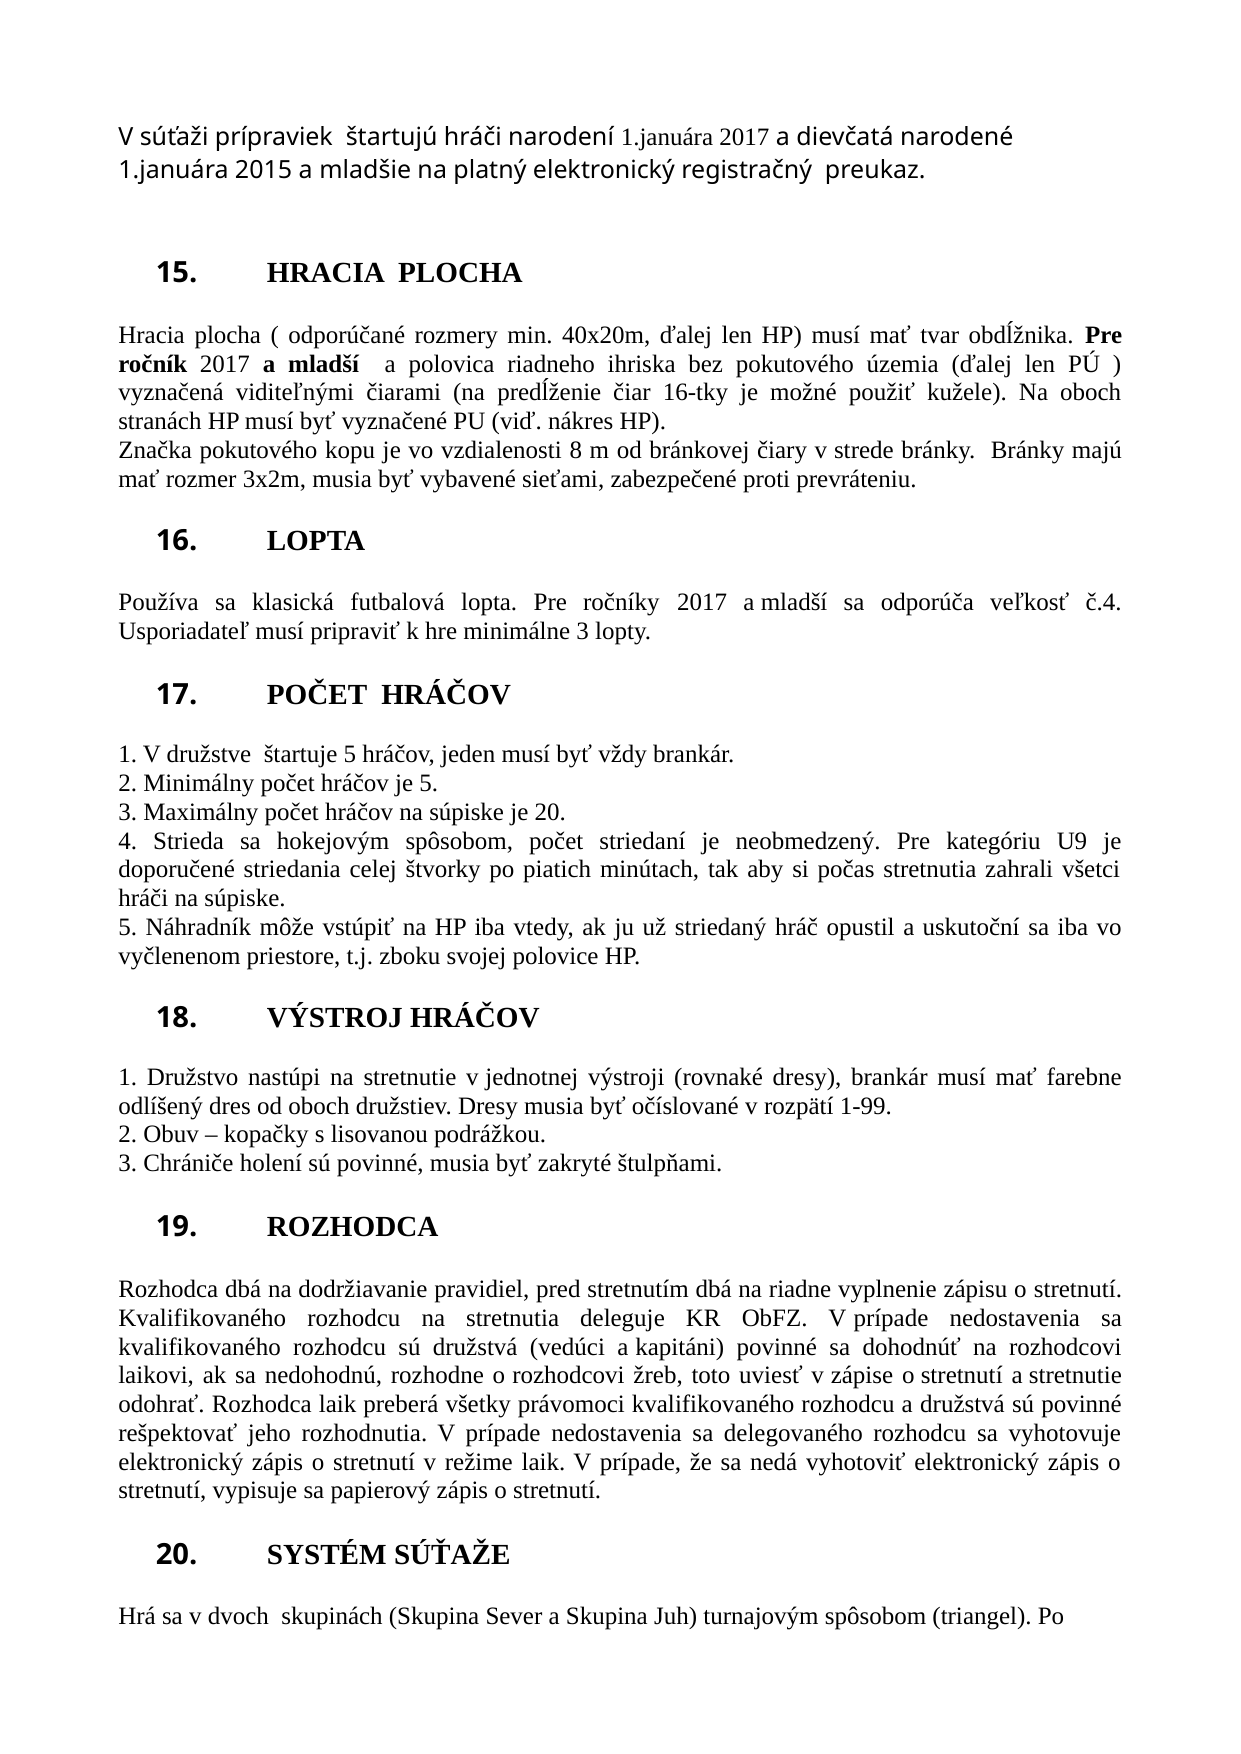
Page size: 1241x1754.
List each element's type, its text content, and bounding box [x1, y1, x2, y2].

text 1.januára 2015 a mladšie na platný elektronický registračný preukaz. [118, 152, 1122, 186]
text 1. V družstve štartuje 5 hráčov, jeden musí byť vždy brankár. [118, 739, 1122, 768]
list VÝSTROJ HRÁČOV [156, 996, 1122, 1036]
text 3. Maximálny počet hráčov na súpiske je 20. [118, 797, 1122, 826]
text V súťaži prípraviek štartujú hráči narodení 1.januára 2017 a dievčatá narodené [118, 118, 1122, 152]
text 3. Chrániče holení sú povinné, musia byť zakryté štulpňami. [118, 1148, 1122, 1177]
text Značka pokutového kopu je vo vzdialenosti 8 m od bránkovej čiary v strede bránky. Bránky majú mať rozmer 3x2m, musia byť vybavené sieťami, zabezpečené proti prevráteniu. [118, 435, 1122, 492]
text 4. Strieda sa hokejovým spôsobom, počet striedaní je neobmedzený. Pre kategóriu U9 je doporučené striedania celej štvorky po piatich minútach, tak aby si počas stretnutia zahrali všetci hráči na súpiske. [118, 826, 1122, 912]
text Používa sa klasická futbalová lopta. Pre ročníky 2017 a mladší sa odporúča veľkosť č.4. Usporiadateľ musí pripraviť k hre minimálne 3 lopty. [118, 587, 1122, 645]
text 2. Obuv – kopačky s lisovanou podrážkou. [118, 1119, 1122, 1148]
text 2. Minimálny počet hráčov je 5. [118, 768, 1122, 797]
text Hracia plocha ( odporúčané rozmery min. 40x20m, ďalej len HP) musí mať tvar obdĺžnika. Pre ročník 2017 a mladší a polovica riadneho ihriska bez pokutového územia (ďalej len PÚ ) vyznačená viditeľnými čiarami (na predĺženie čiar 16-tky je možné použiť kužele). Na oboch stranách HP musí byť vyznačené PU (viď. nákres HP). [118, 320, 1122, 435]
list HRACIA PLOCHA [156, 252, 1122, 291]
list SYSTÉM SÚŤAŽE [156, 1533, 1122, 1573]
text Rozhodca dbá na dodržiavanie pravidiel, pred stretnutím dbá na riadne vyplnenie zápisu o stretnutí. Kvalifikovaného rozhodcu na stretnutia deleguje KR ObFZ. V prípade nedostavenia sa kvalifikovaného rozhodcu sú družstvá (vedúci a kapitáni) povinné sa dohodnúť na rozhodcovi laikovi, ak sa nedohodnú, rozhodne o rozhodcovi žreb, toto uviesť v zápise o stretnutí a stretnutie odohrať. Rozhodca laik preberá všetky právomoci kvalifikovaného rozhodcu a družstvá sú povinné rešpektovať jeho rozhodnutia. V prípade nedostavenia sa delegovaného rozhodcu sa vyhotovuje elektronický zápis o stretnutí v režime laik. V prípade, že sa nedá vyhotoviť elektronický zápis o stretnutí, vypisuje sa papierový zápis o stretnutí. [118, 1274, 1122, 1504]
text 5. Náhradník môže vstúpiť na HP iba vtedy, ak ju už striedaný hráč opustil a uskutoční sa iba vo vyčlenenom priestore, t.j. zboku svojej polovice HP. [118, 912, 1122, 969]
list POČET HRÁČOV [156, 673, 1122, 713]
text Hrá sa v dvoch skupinách (Skupina Sever a Skupina Juh) turnajovým spôsobom (triangel). Po [118, 1601, 1122, 1630]
list ROZHODCA [156, 1206, 1122, 1245]
list LOPTA [156, 519, 1122, 558]
text 1. Družstvo nastúpi na stretnutie v jednotnej výstroji (rovnaké dresy), brankár musí mať farebne odlíšený dres od oboch družstiev. Dresy musia byť očíslované v rozpätí 1-99. [118, 1062, 1122, 1119]
